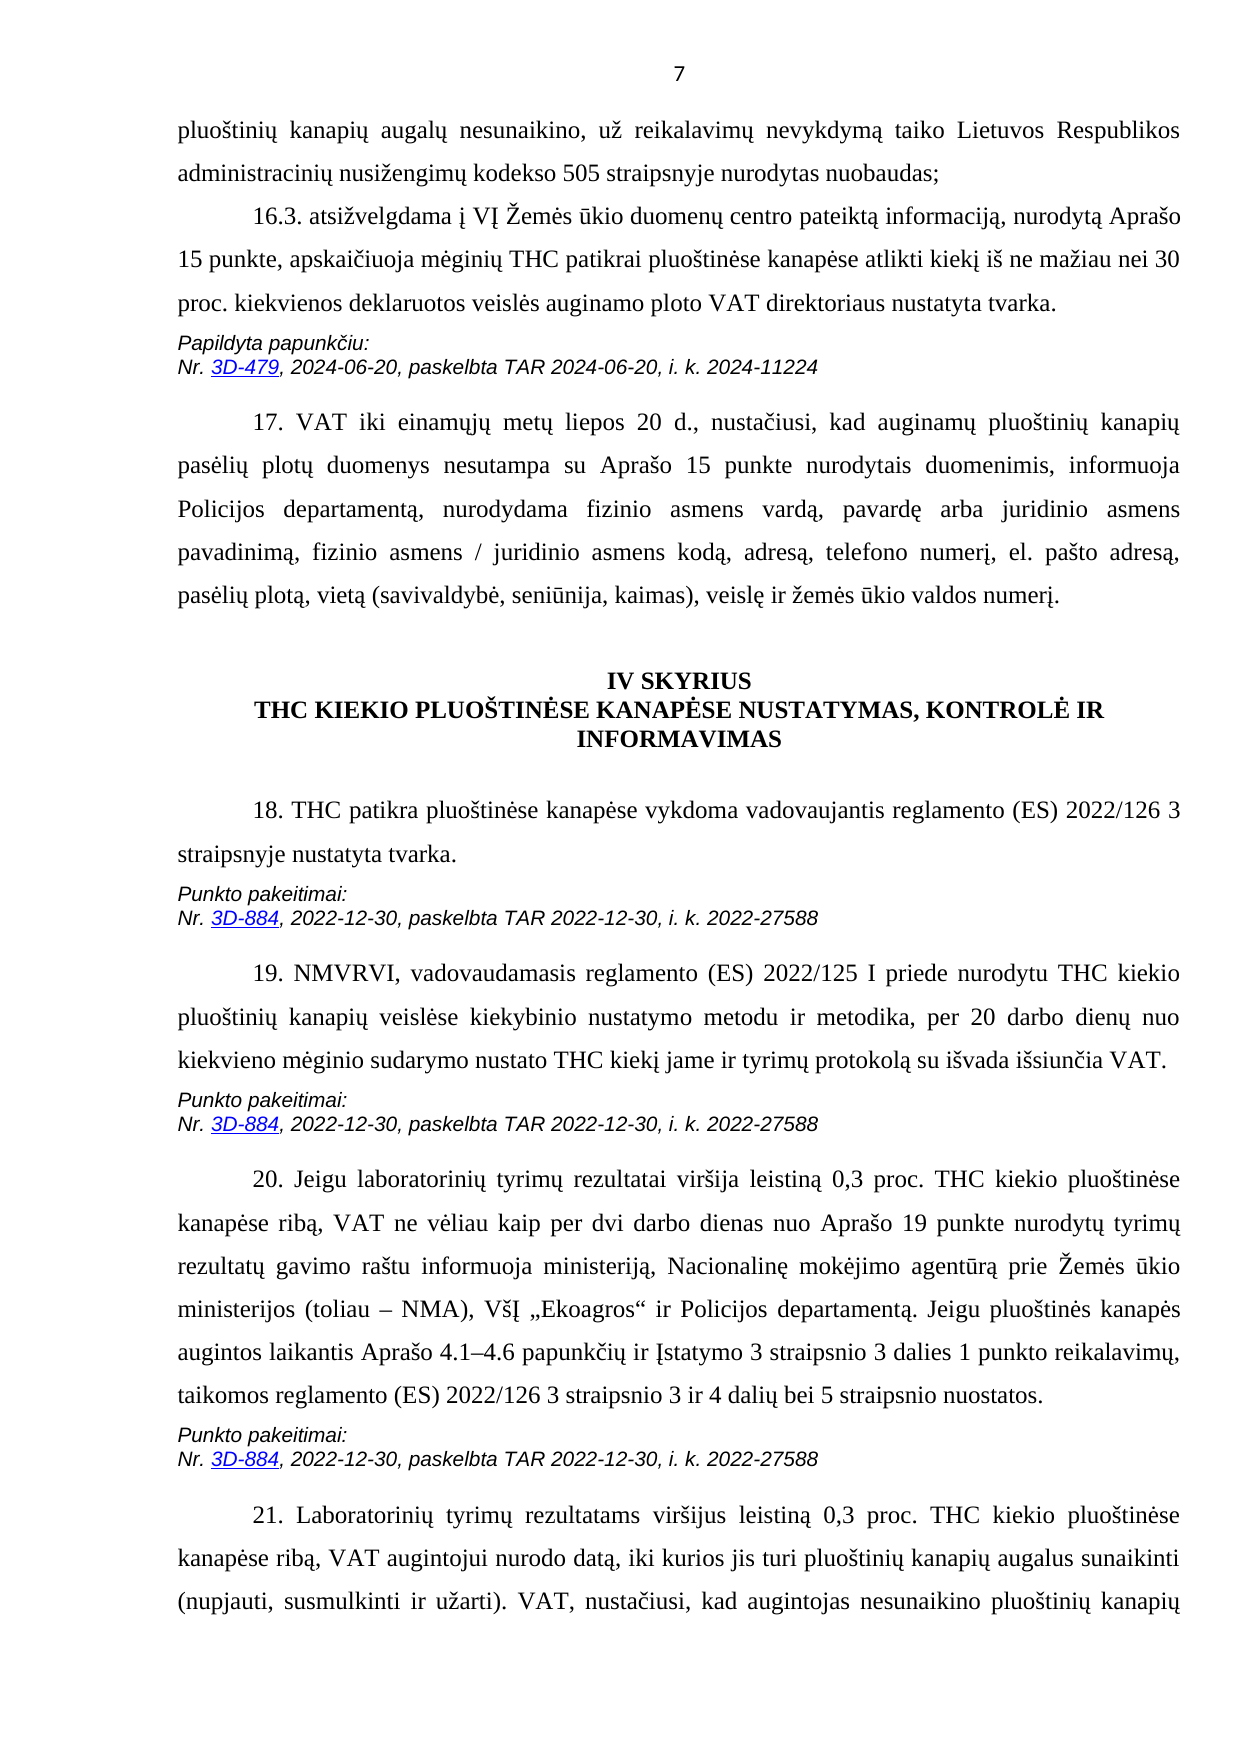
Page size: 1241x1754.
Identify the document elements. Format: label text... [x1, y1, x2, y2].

text 19. NMVRVI, vadovaudamasis reglamento (ES) 2022/125 I priede nurodytu THC kiekio pluoštinių kanapių veislėse kiekybinio nustatymo metodu ir metodika, per 20 darbo dienų nuo kiekvieno mėginio sudarymo nustato THC kiekį jame ir tyrimų protokolą su išvada išsiunčia VAT. [177, 958, 1181, 1073]
text Punkto pakeitimai: [177, 1088, 1181, 1112]
text Nr. 3D-884, 2022-12-30, paskelbta TAR 2022-12-30, i. k. 2022-27588 [177, 1447, 1181, 1471]
text Nr. 3D-884, 2022-12-30, paskelbta TAR 2022-12-30, i. k. 2022-27588 [177, 906, 1181, 930]
text Papildyta papunkčiu: [177, 331, 1181, 355]
text Nr. 3D-479, 2024-06-20, paskelbta TAR 2024-06-20, i. k. 2024-11224 [177, 355, 1181, 379]
text Nr. 3D-884, 2022-12-30, paskelbta TAR 2022-12-30, i. k. 2022-27588 [177, 1112, 1181, 1136]
text 20. Jeigu laboratorinių tyrimų rezultatai viršija leistiną 0,3 proc. THC kiekio pluoštinėse kanapėse ribą, VAT ne vėliau kaip per dvi darbo dienas nuo Aprašo 19 punkte nurodytų tyrimų rezultatų gavimo raštu informuoja ministeriją, Nacionalinę mokėjimo agentūrą prie Žemės ūkio ministerijos (toliau – NMA), VšĮ „Ekoagros“ ir Policijos departamentą. Jeigu pluoštinės kanapės augintos laikantis Aprašo 4.1–4.6 papunkčių ir Įstatymo 3 straipsnio 3 dalies 1 punkto reikalavimų, taikomos reglamento (ES) 2022/126 3 straipsnio 3 ir 4 dalių bei 5 straipsnio nuostatos. [177, 1164, 1181, 1409]
text 16.3. atsižvelgdama į VĮ Žemės ūkio duomenų centro pateiktą informaciją, nurodytą Aprašo 15 punkte, apskaičiuoja mėginių THC patikrai pluoštinėse kanapėse atlikti kiekį iš ne mažiau nei 30 proc. kiekvienos deklaruotos veislės auginamo ploto VAT direktoriaus nustatyta tvarka. [177, 201, 1181, 316]
text pluoštinių kanapių augalų nesunaikino, už reikalavimų nevykdymą taiko Lietuvos Respublikos administracinių nusižengimų kodekso 505 straipsnyje nurodytas nuobaudas; [177, 115, 1181, 187]
text 21. Laboratorinių tyrimų rezultatams viršijus leistiną 0,3 proc. THC kiekio pluoštinėse kanapėse ribą, VAT augintojui nurodo datą, iki kurios jis turi pluoštinių kanapių augalus sunaikinti (nupjauti, susmulkinti ir užarti). VAT, nustačiusi, kad augintojas nesunaikino pluoštinių kanapių [177, 1500, 1181, 1615]
text THC KIEKIO PLUOŠTINĖSE KANAPĖSE NUSTATYMAS, KONTROLĖ IR INFORMAVIMAS [177, 695, 1181, 752]
text 18. THC patikra pluoštinėse kanapėse vykdoma vadovaujantis reglamento (ES) 2022/126 3 straipsnyje nustatyta tvarka. [177, 796, 1181, 867]
text 17. VAT iki einamųjų metų liepos 20 d., nustačiusi, kad auginamų pluoštinių kanapių pasėlių plotų duomenys nesutampa su Aprašo 15 punkte nurodytais duomenimis, informuoja Policijos departamentą, nurodydama fizinio asmens vardą, pavardę arba juridinio asmens pavadinimą, fizinio asmens / juridinio asmens kodą, adresą, telefono numerį, el. pašto adresą, pasėlių plotą, vietą (savivaldybė, seniūnija, kaimas), veislę ir žemės ūkio valdos numerį. [177, 407, 1181, 609]
text Punkto pakeitimai: [177, 882, 1181, 906]
text IV SKYRIUS [177, 666, 1181, 695]
text Punkto pakeitimai: [177, 1423, 1181, 1447]
